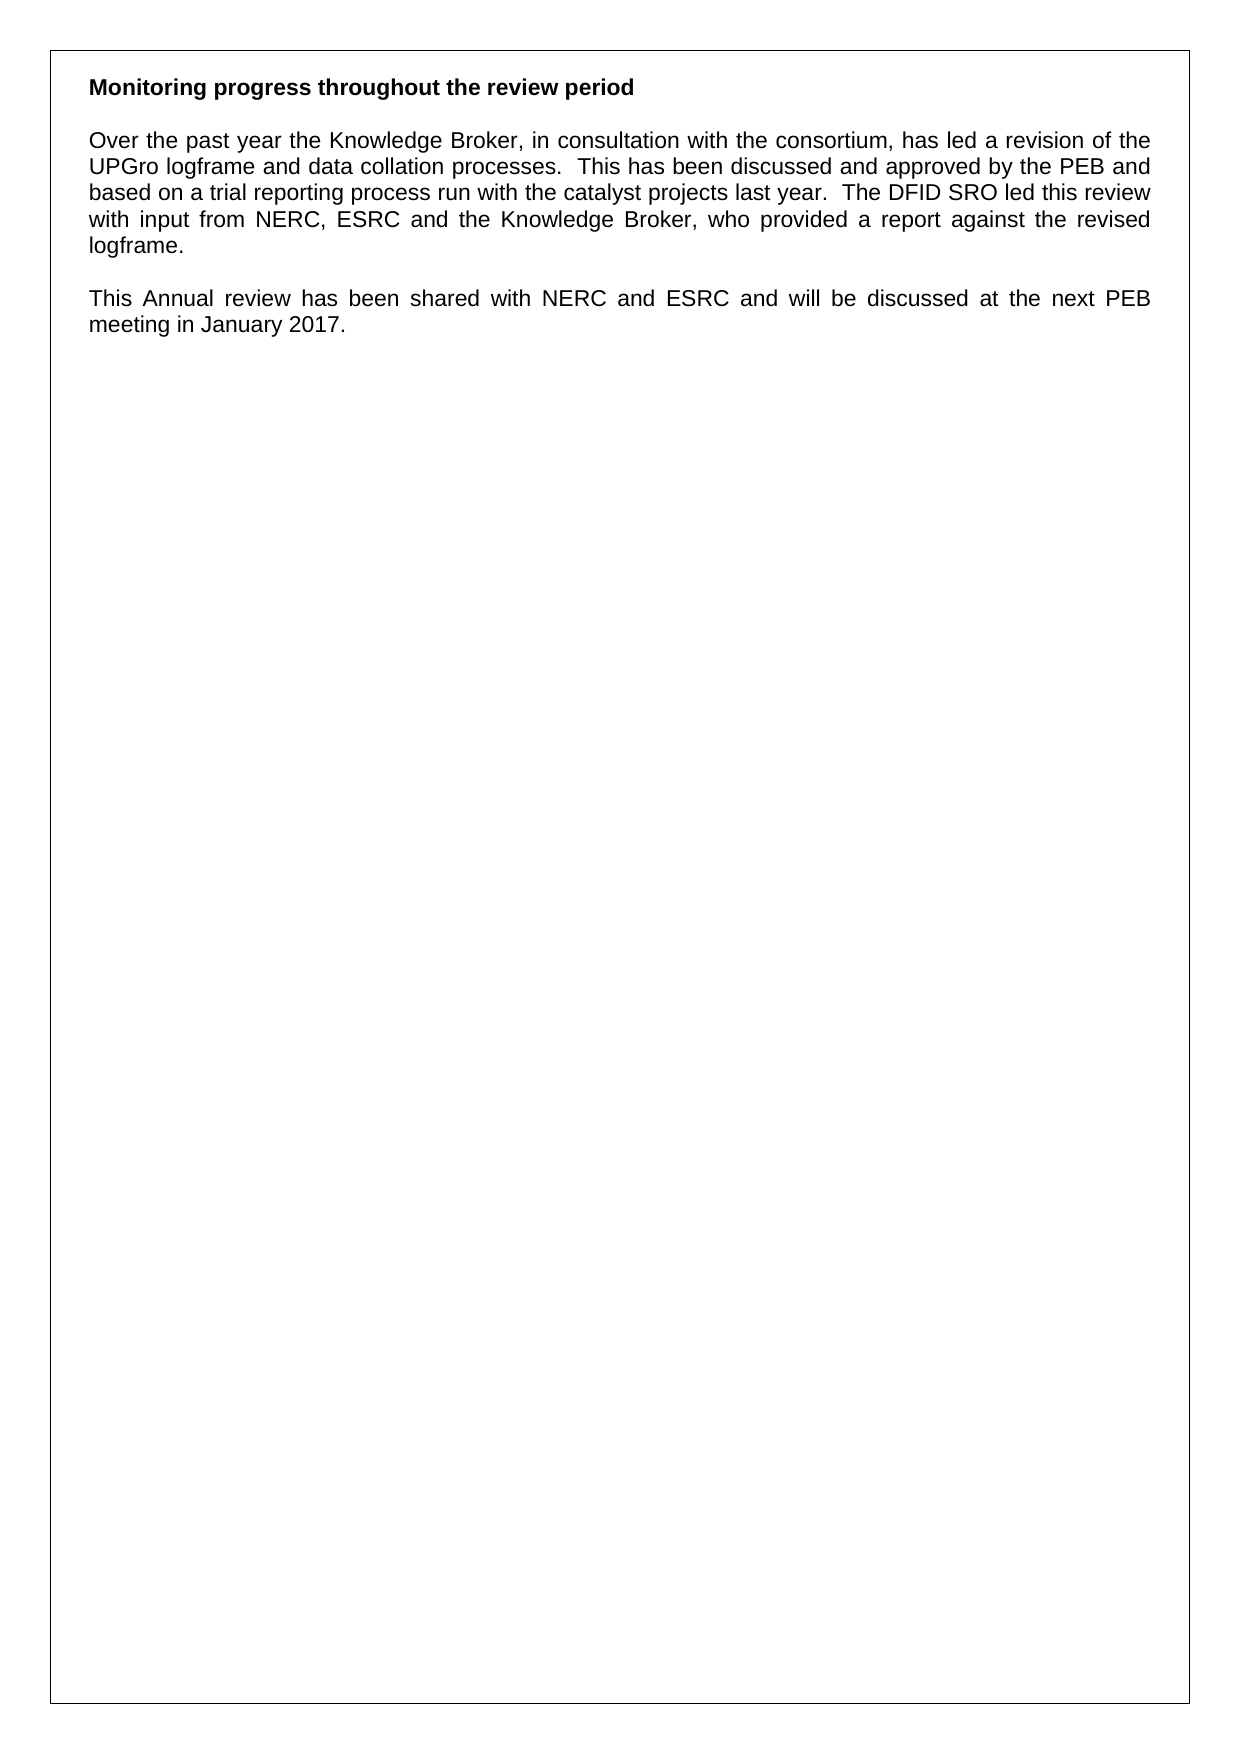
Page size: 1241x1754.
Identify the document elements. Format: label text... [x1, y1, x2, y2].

text Over the past year the Knowledge Broker, in consultation with the consortium, has led a revision of the UPGro logframe and data collation processes. This has been discussed and approved by the PEB and based on a trial reporting process run with the catalyst projects last year. The DFID SRO led this review with input from NERC, ESRC and the Knowledge Broker, who provided a report against the revised logframe. [89, 127, 1152, 258]
text Monitoring progress throughout the review period [89, 74, 1152, 100]
text This Annual review has been shared with NERC and ESRC and will be discussed at the next PEB meeting in January 2017. [89, 285, 1152, 337]
